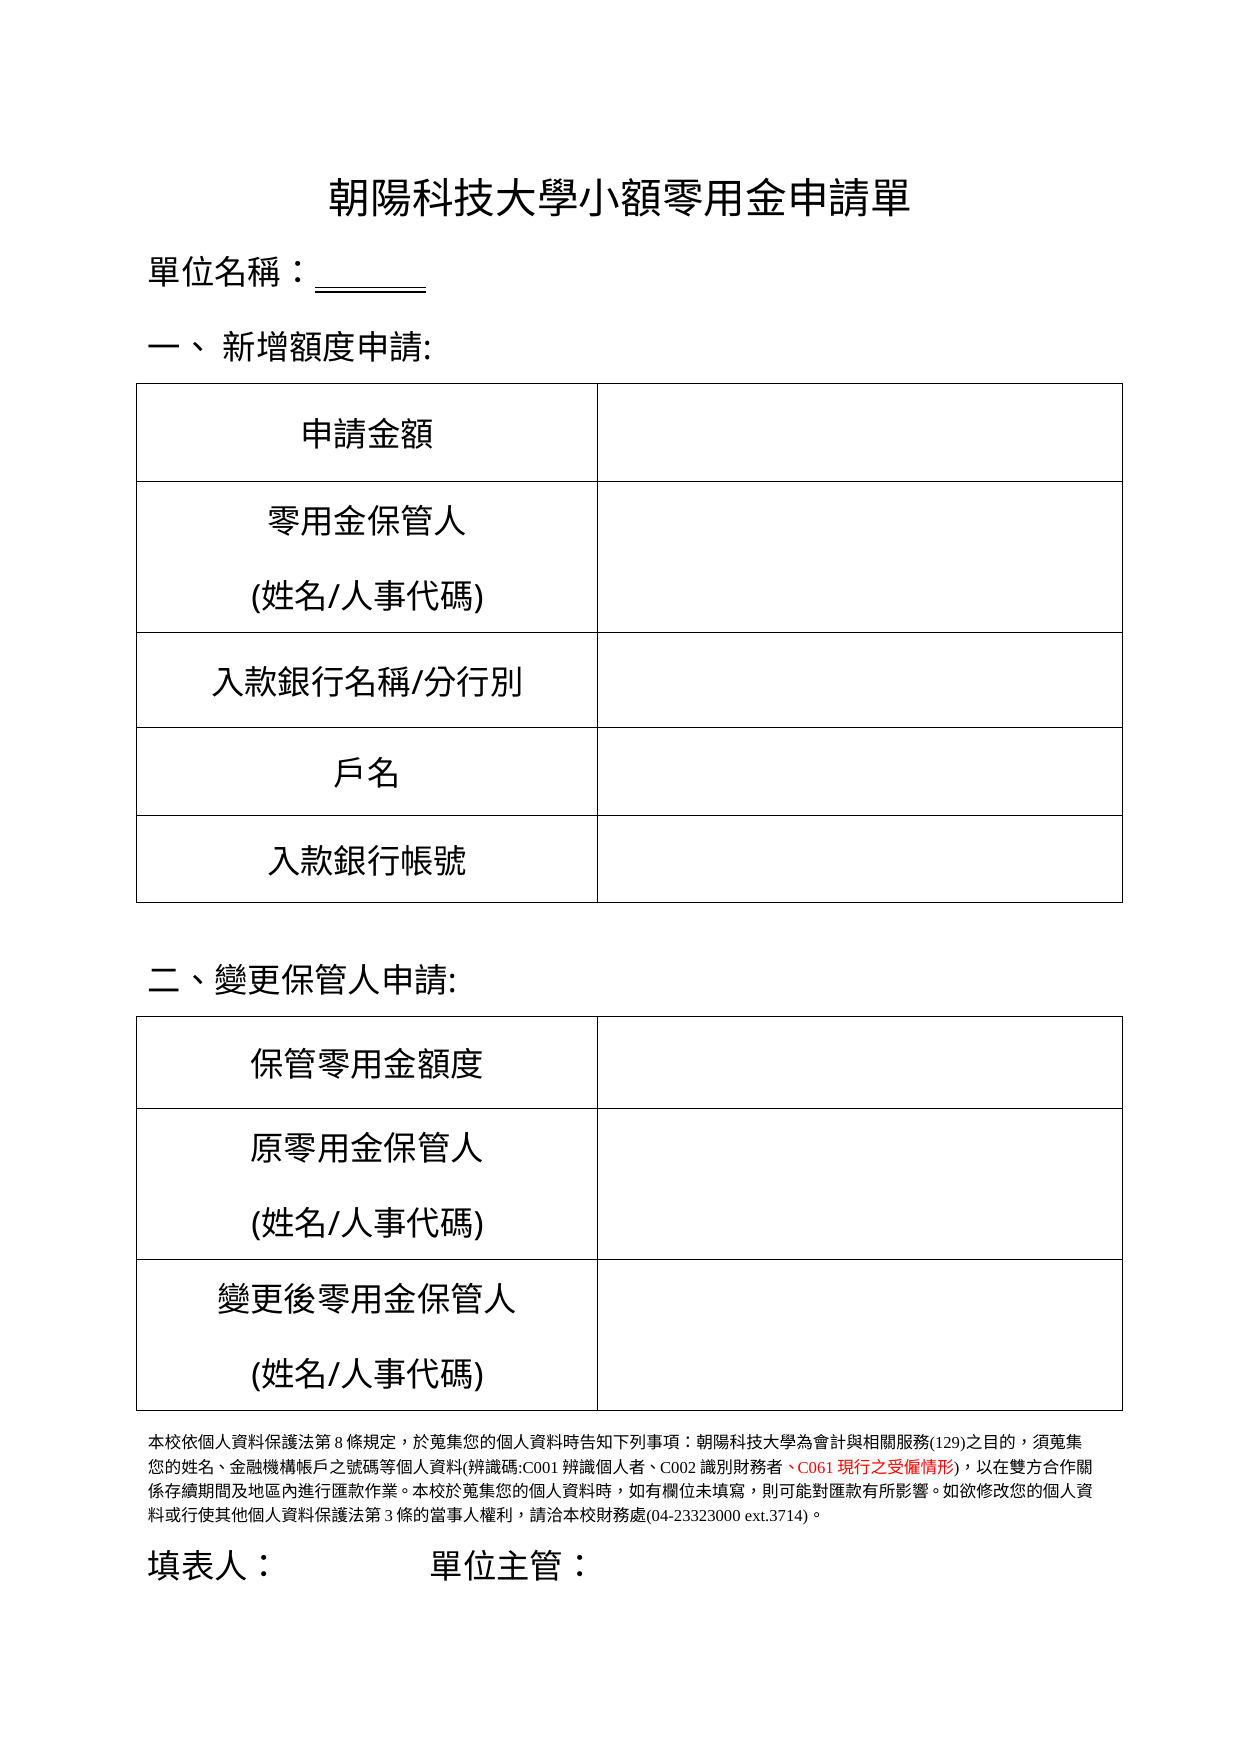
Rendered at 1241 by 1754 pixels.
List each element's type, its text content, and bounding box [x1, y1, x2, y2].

table_header 保管零用金額度 [137, 1017, 597, 1108]
table_cell 零用金保管人 (姓名/人事代碼) [137, 482, 597, 632]
table_cell [598, 1109, 1122, 1259]
table_cell [598, 728, 1122, 815]
table_cell 原零用金保管人 (姓名/人事代碼) [137, 1109, 597, 1259]
table_cell [598, 482, 1122, 632]
list 新增額度申請: [148, 308, 1092, 383]
table_cell 變更後零用金保管人 (姓名/人事代碼) [137, 1260, 597, 1410]
table_cell 戶名 [137, 728, 597, 815]
text 二、變更保管人申請: [148, 941, 1092, 1016]
table_cell [598, 816, 1122, 902]
table_header [598, 384, 1122, 481]
table_cell 入款銀行帳號 [137, 816, 597, 902]
table_header [598, 1017, 1122, 1108]
text 單位名稱： [148, 233, 1092, 308]
table_cell 入款銀行名稱/分行別 [137, 633, 597, 727]
text 本校依個人資料保護法第8條規定，於蒐集您的個人資料時告知下列事項：朝陽科技大學為會計與相關服務(129)之目的，須蒐集您的姓名、金融機構帳戶之號碼等個人資料(辨識碼:C001辨識個人者、C002識別財務者、C061現行之受僱情形)，以在雙方合作關係存續期間及地區內進行匯款作業。本校於蒐集您的個人資料時，如有欄位未填寫，則可能對匯款有所影響。如欲修改您的個人資料或行使其他個人資料保護法第3條的當事人權利，請洽本校財務處(04-23323000 ext.3714)。 [148, 1429, 1092, 1526]
text 填表人： 單位主管： [148, 1526, 1092, 1601]
table_header 申請金額 [137, 384, 597, 481]
table_cell [598, 633, 1122, 727]
text 朝陽科技大學小額零用金申請單 [148, 158, 1092, 233]
table_cell [598, 1260, 1122, 1410]
